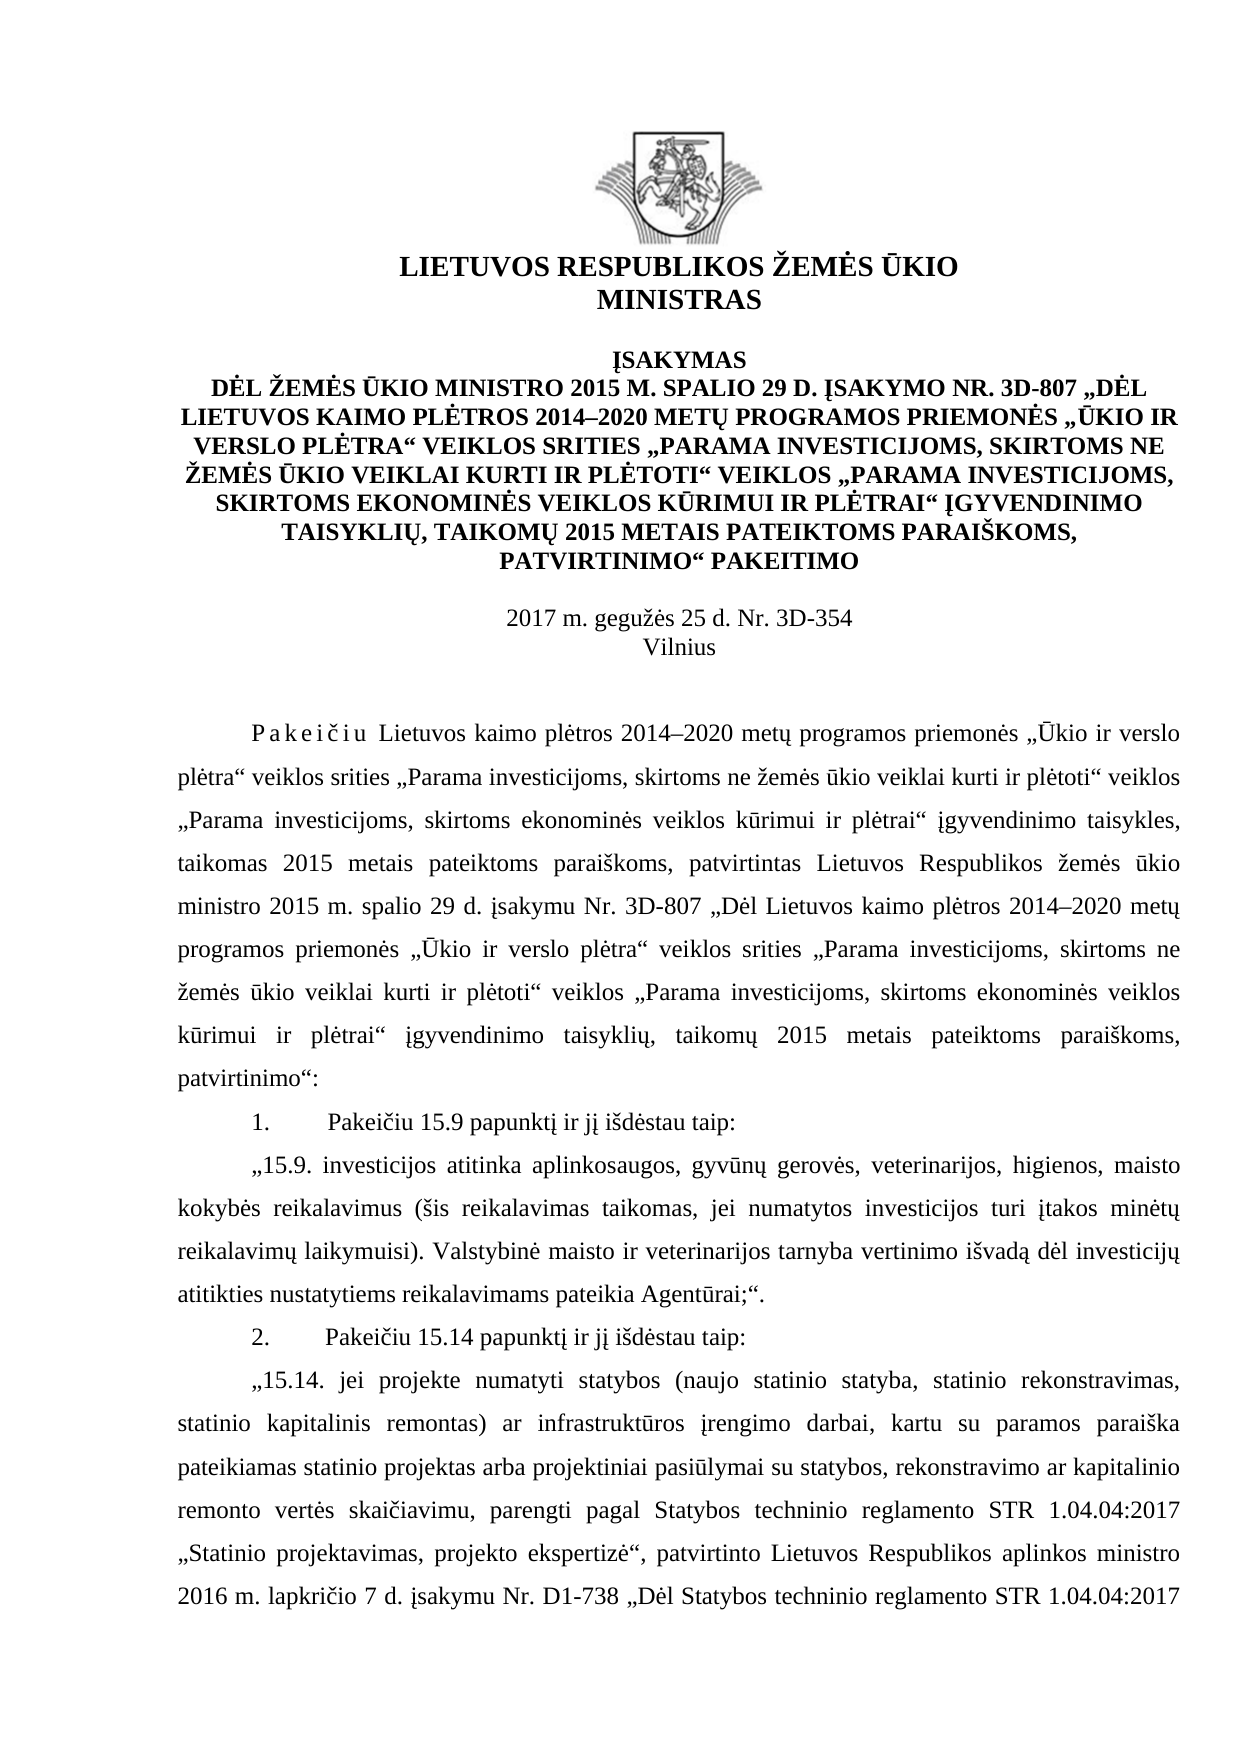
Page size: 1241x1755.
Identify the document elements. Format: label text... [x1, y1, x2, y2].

text 1. Pakeičiu 15.9 papunktį ir jį išdėstau taip: [177, 1107, 1181, 1135]
text „15.9. investicijos atitinka aplinkosaugos, gyvūnų gerovės, veterinarijos, higienos, maisto kokybės reikalavimus (šis reikalavimas taikomas, jei numatytos investicijos turi įtakos minėtų reikalavimų laikymuisi). Valstybinė maisto ir veterinarijos tarnyba vertinimo išvadą dėl investicijų atitikties nustatytiems reikalavimams pateikia Agentūrai;“. [177, 1150, 1181, 1308]
text Vilnius [177, 632, 1181, 661]
text 2017 m. gegužės 25 d. Nr. 3D-354 [177, 603, 1181, 632]
text 2. Pakeičiu 15.14 papunktį ir jį išdėstau taip: [177, 1322, 1181, 1351]
text LIETUVOS RESPUBLIKOS ŽEMĖS ŪKIO [177, 249, 1181, 282]
text MINISTRAS [177, 282, 1181, 316]
text DĖL ŽEMĖS ŪKIO MINISTRO 2015 M. SPALIO 29 D. ĮSAKYMO NR. 3D-807 „DĖL LIETUVOS KAIMO PLĖTROS 2014–2020 METŲ PROGRAMOS PRIEMONĖS „ŪKIO IR VERSLO PLĖTRA“ VEIKLOS SRITIES „PARAMA INVESTICIJOMS, SKIRTOMS NE ŽEMĖS ŪKIO VEIKLAI KURTI IR PLĖTOTI“ VEIKLOS „PARAMA INVESTICIJOMS, SKIRTOMS EKONOMINĖS VEIKLOS KŪRIMUI IR PLĖTRAI“ ĮGYVENDINIMO TAISYKLIŲ, TAIKOMŲ 2015 METAIS PATEIKTOMS PARAIŠKOMS, PATVIRTINIMO“ PAKEITIMO [177, 373, 1181, 575]
text Pakeičiu Lietuvos kaimo plėtros 2014–2020 metų programos priemonės „Ūkio ir verslo plėtra“ veiklos srities „Parama investicijoms, skirtoms ne žemės ūkio veiklai kurti ir plėtoti“ veiklos „Parama investicijoms, skirtoms ekonominės veiklos kūrimui ir plėtrai“ įgyvendinimo taisykles, taikomas 2015 metais pateiktoms paraiškoms, patvirtintas Lietuvos Respublikos žemės ūkio ministro 2015 m. spalio 29 d. įsakymu Nr. 3D-807 „Dėl Lietuvos kaimo plėtros 2014–2020 metų programos priemonės „Ūkio ir verslo plėtra“ veiklos srities „Parama investicijoms, skirtoms ne žemės ūkio veiklai kurti ir plėtoti“ veiklos „Parama investicijoms, skirtoms ekonominės veiklos kūrimui ir plėtrai“ įgyvendinimo taisyklių, taikomų 2015 metais pateiktoms paraiškoms, patvirtinimo“: [177, 718, 1181, 1092]
text ĮSAKYMAS [177, 345, 1181, 373]
text „15.14. jei projekte numatyti statybos (naujo statinio statyba, statinio rekonstravimas, statinio kapitalinis remontas) ar infrastruktūros įrengimo darbai, kartu su paramos paraiška pateikiamas statinio projektas arba projektiniai pasiūlymai su statybos, rekonstravimo ar kapitalinio remonto vertės skaičiavimu, parengti pagal Statybos techninio reglamento STR 1.04.04:2017 „Statinio projektavimas, projekto ekspertizė“, patvirtinto Lietuvos Respublikos aplinkos ministro 2016 m. lapkričio 7 d. įsakymu Nr. D1-738 „Dėl Statybos techninio reglamento STR 1.04.04:2017 [177, 1365, 1181, 1610]
